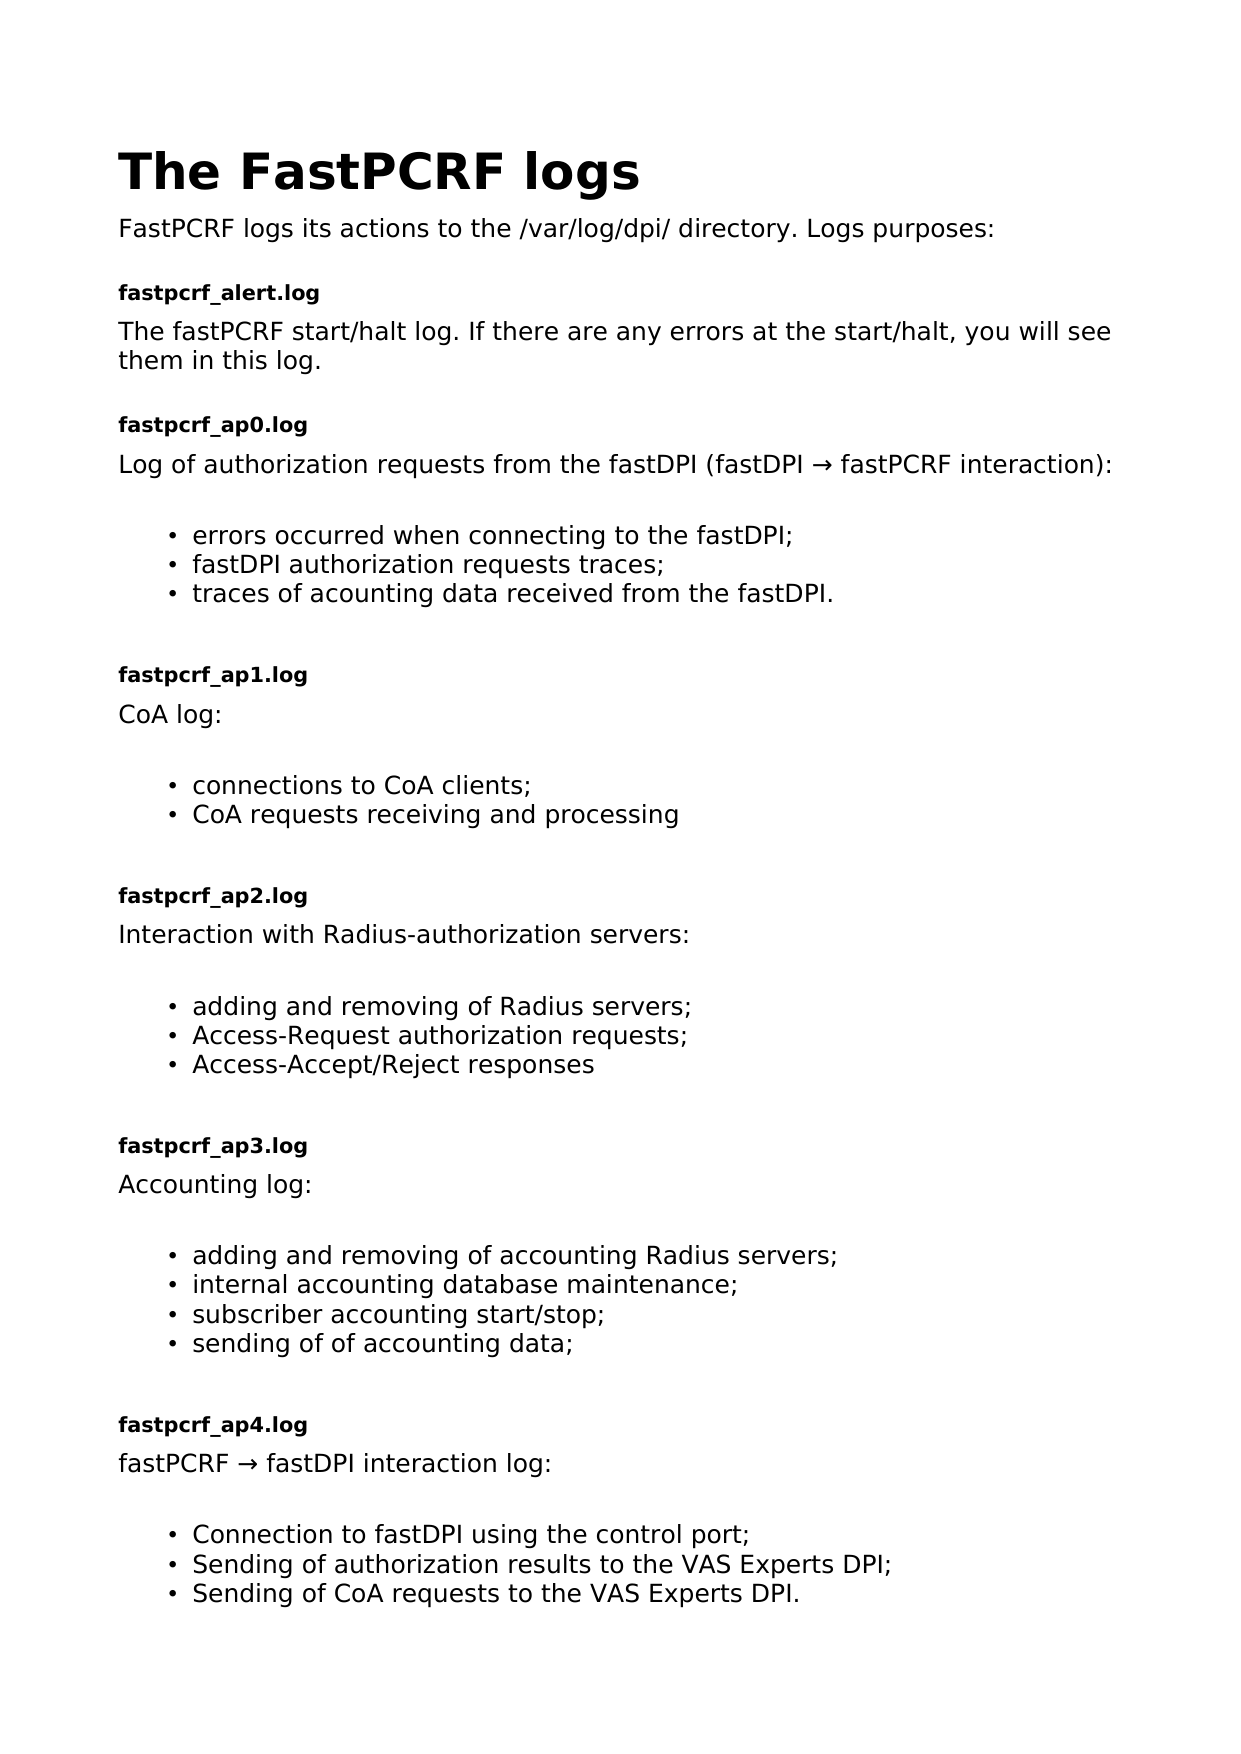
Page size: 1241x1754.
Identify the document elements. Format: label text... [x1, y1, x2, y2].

text FastPCRF logs its actions to the /var/log/dpi/ directory. Logs purposes: [118, 214, 1122, 243]
list sending of of accounting data; [177, 1329, 1122, 1358]
list fastDPI authorization requests traces; [177, 550, 1122, 579]
subtitle fastpcrf_ap2.log [118, 884, 1122, 908]
list Sending of authorization results to the VAS Experts DPI; [177, 1550, 1122, 1579]
subtitle fastpcrf_ap4.log [118, 1413, 1122, 1437]
list errors occurred when connecting to the fastDPI; [177, 521, 1122, 550]
subtitle The FastPCRF logs [118, 143, 1122, 201]
text fastPCRF → fastDPI interaction log: [118, 1449, 1122, 1479]
list Access-Accept/Reject responses [177, 1050, 1122, 1079]
list connections to CoA clients; [177, 771, 1122, 800]
text CoA log: [118, 700, 1122, 729]
subtitle fastpcrf_ap1.log [118, 663, 1122, 687]
list internal accounting database maintenance; [177, 1271, 1122, 1300]
list Connection to fastDPI using the control port; [177, 1521, 1122, 1550]
subtitle fastpcrf_ap3.log [118, 1134, 1122, 1158]
text Interaction with Radius-authorization servers: [118, 921, 1122, 950]
list traces of acounting data received from the fastDPI. [177, 579, 1122, 608]
subtitle fastpcrf_alert.log [118, 281, 1122, 305]
text Accounting log: [118, 1170, 1122, 1199]
list Sending of CoA requests to the VAS Experts DPI. [177, 1579, 1122, 1608]
text The fastPCRF start/halt log. If there are any errors at the start/halt, you will see them in this log. [118, 317, 1122, 376]
list CoA requests receiving and processing [177, 800, 1122, 829]
subtitle fastpcrf_ap0.log [118, 413, 1122, 437]
text Log of authorization requests from the fastDPI (fastDPI → fastPCRF interaction): [118, 450, 1122, 479]
list adding and removing of accounting Radius servers; [177, 1242, 1122, 1271]
list Access-Request authorization requests; [177, 1021, 1122, 1050]
list subscriber accounting start/stop; [177, 1300, 1122, 1329]
list adding and removing of Radius servers; [177, 992, 1122, 1021]
